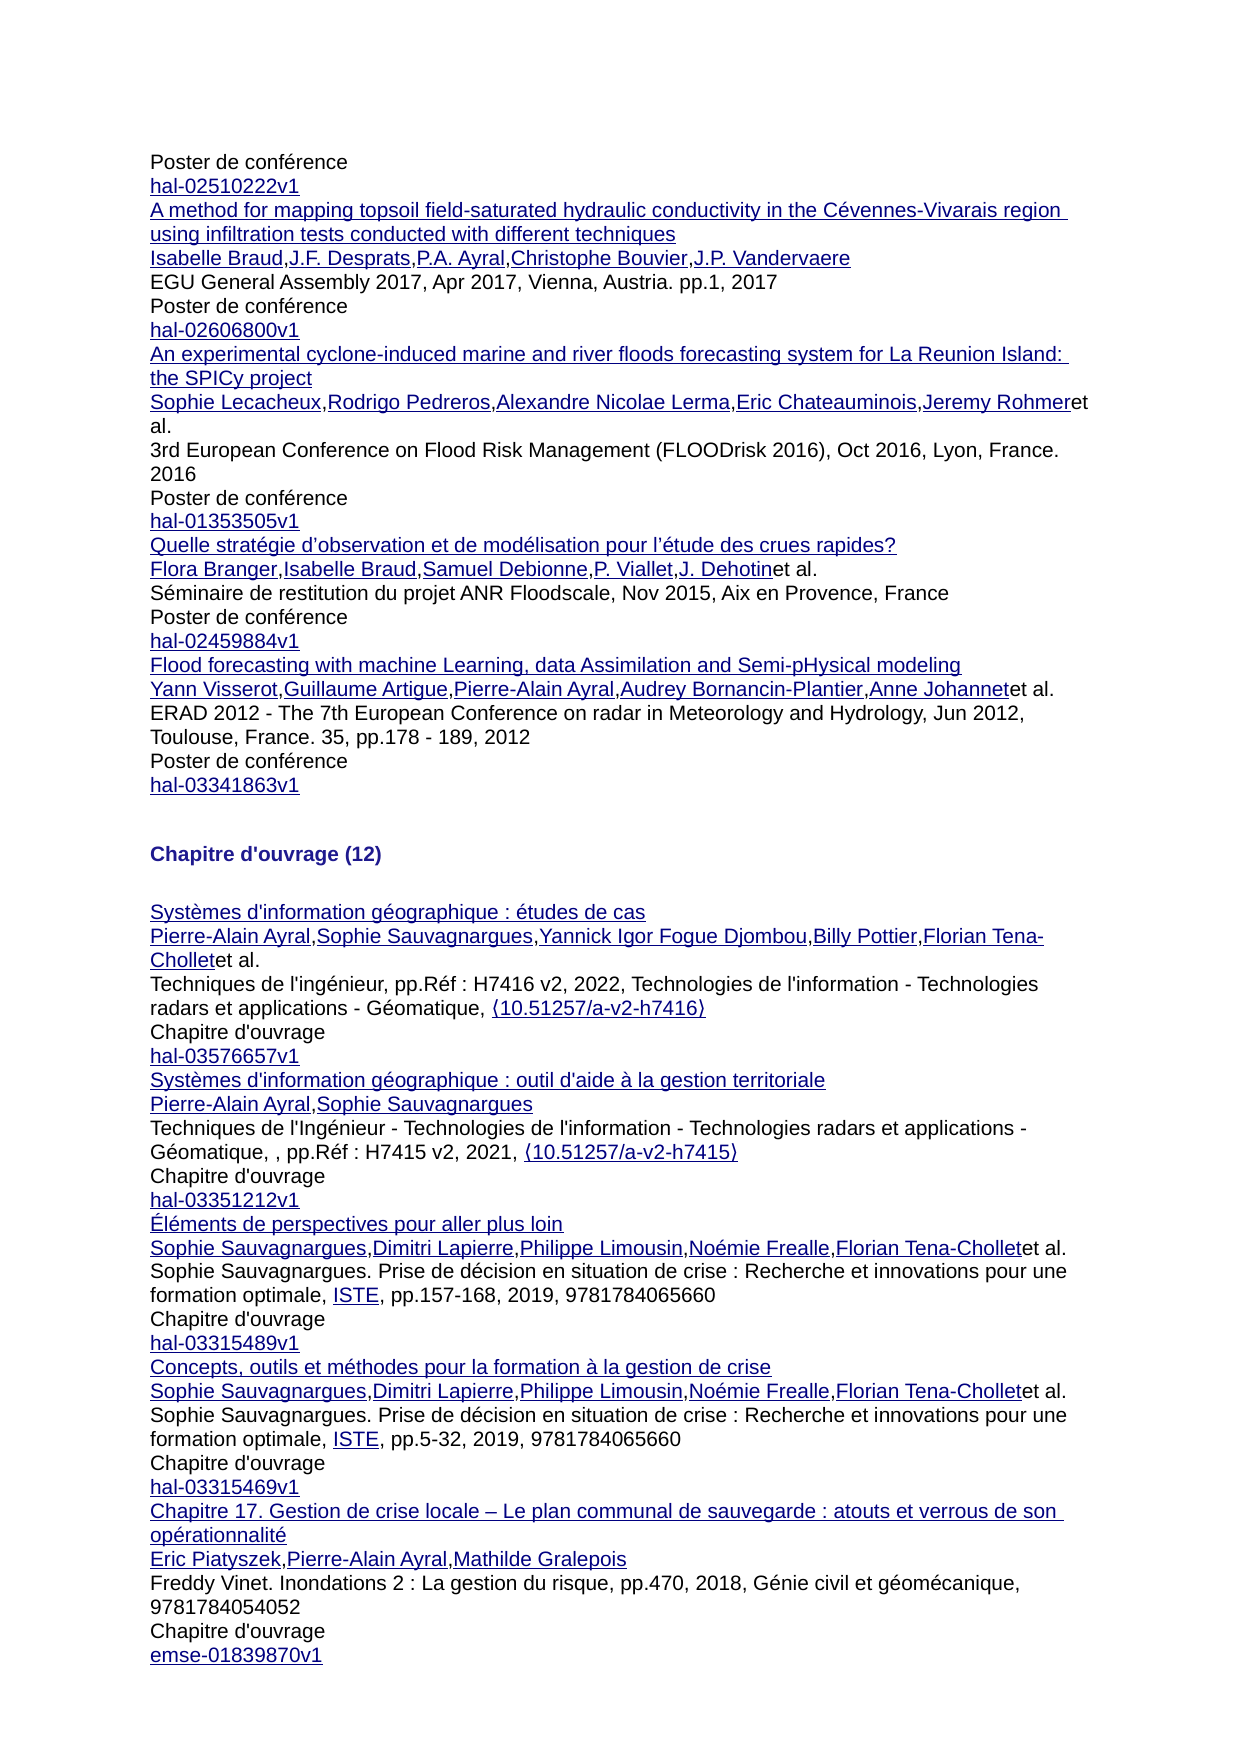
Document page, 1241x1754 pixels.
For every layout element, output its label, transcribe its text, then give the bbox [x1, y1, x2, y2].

subtitle Chapitre d'ouvrage (12) [150, 842, 1090, 866]
table_header Systèmes d'information géographique : études de cas Pierre-Alain Ayral,Sophie Sauvagnargues,Yannick Igor Fogue Djombou,Billy Pottier,Florian Tena-Cholletet al. Techniques de l'ingénieur, pp.Réf : H7416 v2, 2022, Technologies de l'information - Technologies radars et applications - Géomatique, ⟨10.51257/a-v2-h7416⟩ Chapitre d'ouvrage hal-03576657v1 [150, 900, 1090, 1068]
table_cell A method for mapping topsoil field-saturated hydraulic conductivity in the Cévennes-Vivarais region using infiltration tests conducted with different techniques Isabelle Braud,J.F. Desprats,P.A. Ayral,Christophe Bouvier,J.P. Vandervaere EGU General Assembly 2017, Apr 2017, Vienna, Austria. pp.1, 2017 Poster de conférence hal-02606800v1 [150, 198, 1090, 342]
table_cell Flood forecasting with machine Learning, data Assimilation and Semi-pHysical modeling Yann Visserot,Guillaume Artigue,Pierre-Alain Ayral,Audrey Bornancin-Plantier,Anne Johannetet al. ERAD 2012 - The 7th European Conference on radar in Meteorology and Hydrology, Jun 2012, Toulouse, France. 35, pp.178 - 189, 2012 Poster de conférence hal-03341863v1 [150, 653, 1090, 797]
table_cell Éléments de perspectives pour aller plus loin Sophie Sauvagnargues,Dimitri Lapierre,Philippe Limousin,Noémie Frealle,Florian Tena-Cholletet al. Sophie Sauvagnargues. Prise de décision en situation de crise : Recherche et innovations pour une formation optimale, ISTE, pp.157-168, 2019, 9781784065660 Chapitre d'ouvrage hal-03315489v1 [150, 1211, 1090, 1355]
table_cell Poster de conférence hal-02510222v1 [150, 150, 1090, 198]
table_cell Chapitre 17. Gestion de crise locale – Le plan communal de sauvegarde : atouts et verrous de son opérationnalité Eric Piatyszek,Pierre-Alain Ayral,Mathilde Gralepois Freddy Vinet. Inondations 2 : La gestion du risque, pp.470, 2018, Génie civil et géomécanique, 9781784054052 Chapitre d'ouvrage emse-01839870v1 [150, 1499, 1090, 1667]
table_cell Systèmes d'information géographique : outil d'aide à la gestion territoriale Pierre-Alain Ayral,Sophie Sauvagnargues Techniques de l'Ingénieur - Technologies de l'information - Technologies radars et applications - Géomatique, , pp.Réf : H7415 v2, 2021, ⟨10.51257/a-v2-h7415⟩ Chapitre d'ouvrage hal-03351212v1 [150, 1068, 1090, 1211]
table_cell Quelle stratégie d’observation et de modélisation pour l’étude des crues rapides? Flora Branger,Isabelle Braud,Samuel Debionne,P. Viallet,J. Dehotinet al. Séminaire de restitution du projet ANR Floodscale, Nov 2015, Aix en Provence, France Poster de conférence hal-02459884v1 [150, 533, 1090, 653]
table_cell An experimental cyclone-induced marine and river floods forecasting system for La Reunion Island: the SPICy project Sophie Lecacheux,Rodrigo Pedreros,Alexandre Nicolae Lerma,Eric Chateauminois,Jeremy Rohmeret al. 3rd European Conference on Flood Risk Management (FLOODrisk 2016), Oct 2016, Lyon, France. 2016 Poster de conférence hal-01353505v1 [150, 342, 1090, 533]
table_cell Concepts, outils et méthodes pour la formation à la gestion de crise Sophie Sauvagnargues,Dimitri Lapierre,Philippe Limousin,Noémie Frealle,Florian Tena-Cholletet al. Sophie Sauvagnargues. Prise de décision en situation de crise : Recherche et innovations pour une formation optimale, ISTE, pp.5-32, 2019, 9781784065660 Chapitre d'ouvrage hal-03315469v1 [150, 1355, 1090, 1499]
